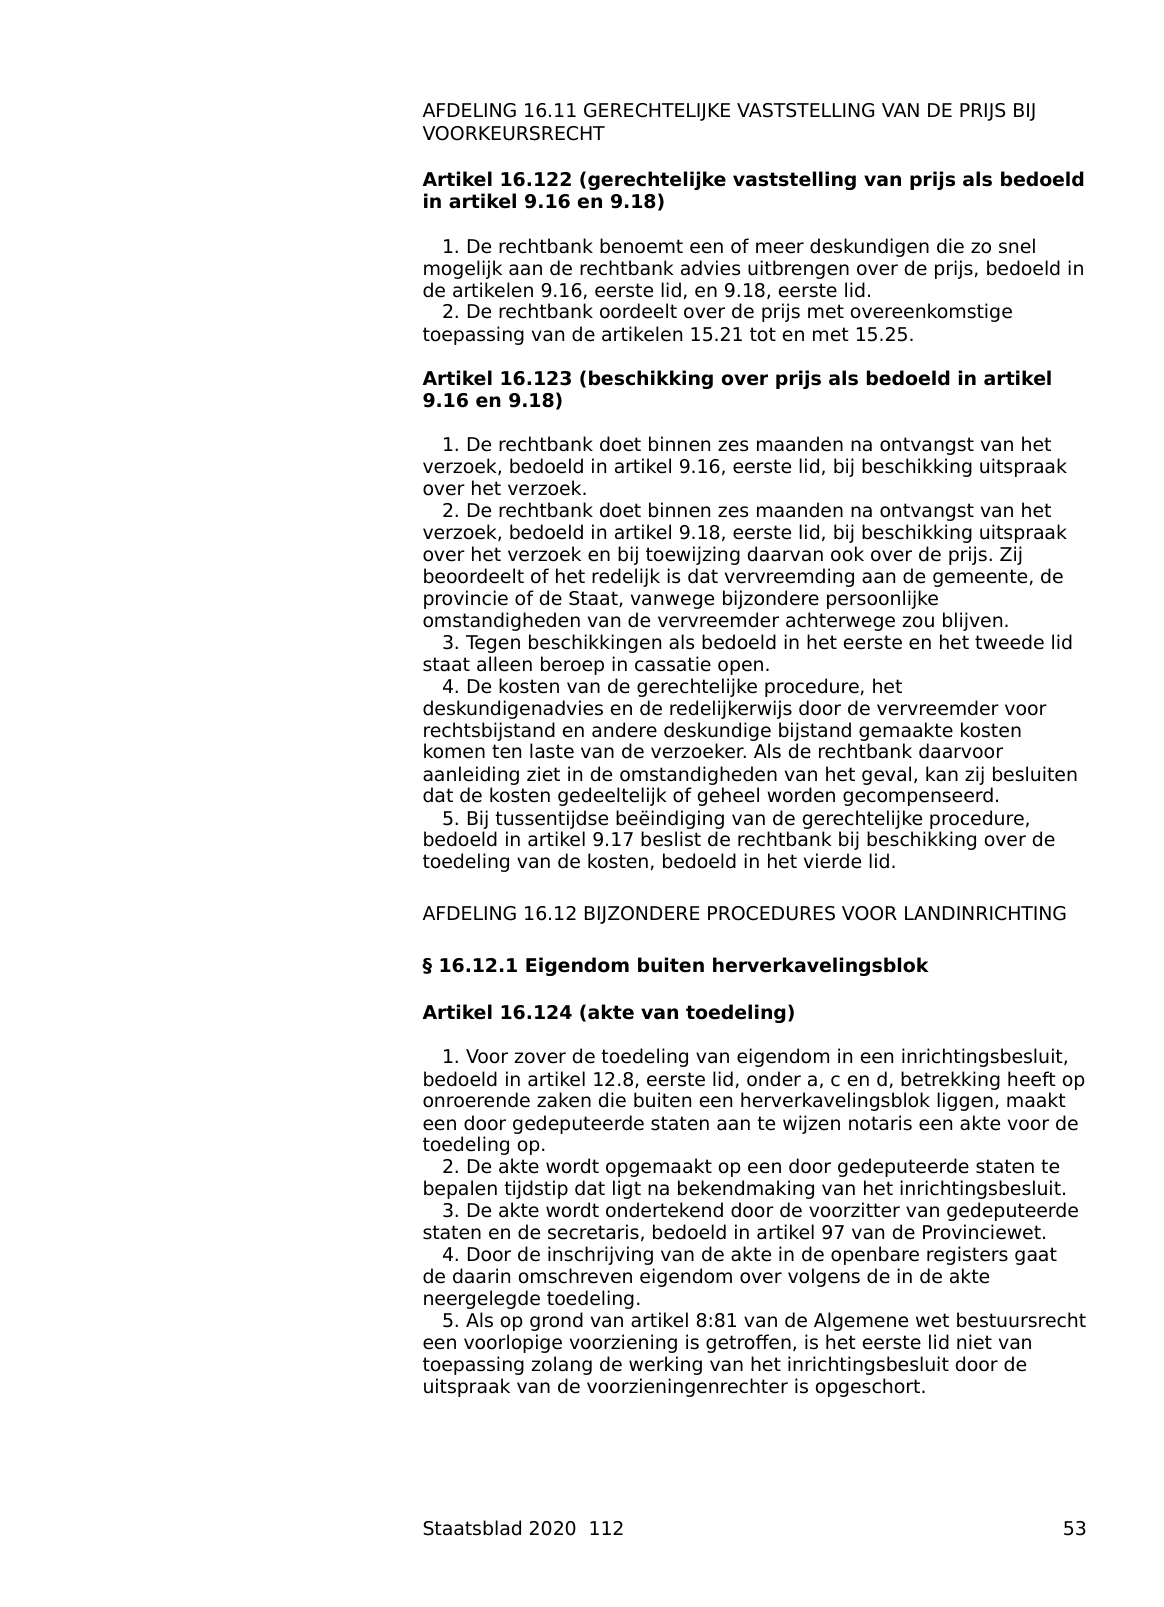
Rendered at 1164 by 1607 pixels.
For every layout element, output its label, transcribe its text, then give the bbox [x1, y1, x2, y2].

text 1. De rechtbank doet binnen zes maanden na ontvangst van het verzoek, bedoeld in artikel 9.16, eerste lid, bij beschikking uitspraak over het verzoek. [422, 434, 1087, 500]
text 2. De rechtbank doet binnen zes maanden na ontvangst van het verzoek, bedoeld in artikel 9.18, eerste lid, bij beschikking uitspraak over het verzoek en bij toewijzing daarvan ook over de prijs. Zij beoordeelt of het redelijk is dat vervreemding aan de gemeente, de provincie of de Staat, vanwege bijzondere persoonlijke omstandigheden van de vervreemder achterwege zou blijven. [422, 500, 1087, 632]
subtitle AFDELING 16.12 BIJZONDERE PROCEDURES VOOR LANDINRICHTING [422, 903, 1087, 925]
text 5. Als op grond van artikel 8:81 van de Algemene wet bestuursrecht een voorlopige voorziening is getroffen, is het eerste lid niet van toepassing zolang de werking van het inrichtingsbesluit door de uitspraak van de voorzieningenrechter is opgeschort. [422, 1310, 1087, 1398]
text 4. De kosten van de gerechtelijke procedure, het deskundigenadvies en de redelijkerwijs door de vervreemder voor rechtsbijstand en andere deskundige bijstand gemaakte kosten komen ten laste van de verzoeker. Als de rechtbank daarvoor aanleiding ziet in de omstandigheden van het geval, kan zij besluiten dat de kosten gedeeltelijk of geheel worden gecompenseerd. [422, 676, 1087, 807]
subtitle Artikel 16.123 (beschikking over prijs als bedoeld in artikel 9.16 en 9.18) [422, 368, 1087, 412]
text 4. Door de inschrijving van de akte in de openbare registers gaat de daarin omschreven eigendom over volgens de in de akte neergelegde toedeling. [422, 1244, 1087, 1310]
text 2. De rechtbank oordeelt over de prijs met overeenkomstige toepassing van de artikelen 15.21 tot en met 15.25. [422, 301, 1087, 345]
subtitle AFDELING 16.11 GERECHTELIJKE VASTSTELLING VAN DE PRIJS BIJ VOORKEURSRECHT [422, 100, 1087, 144]
text 3. De akte wordt ondertekend door de voorzitter van gedeputeerde staten en de secretaris, bedoeld in artikel 97 van de Provinciewet. [422, 1200, 1087, 1244]
text 1. Voor zover de toedeling van eigendom in een inrichtingsbesluit, bedoeld in artikel 12.8, eerste lid, onder a, c en d, betrekking heeft op onroerende zaken die buiten een herverkavelingsblok liggen, maakt een door gedeputeerde staten aan te wijzen notaris een akte voor de toedeling op. [422, 1046, 1087, 1156]
subtitle § 16.12.1 Eigendom buiten herverkavelingsblok [422, 955, 1087, 977]
text 2. De akte wordt opgemaakt op een door gedeputeerde staten te bepalen tijdstip dat ligt na bekendmaking van het inrichtingsbesluit. [422, 1156, 1087, 1200]
text 3. Tegen beschikkingen als bedoeld in het eerste en het tweede lid staat alleen beroep in cassatie open. [422, 632, 1087, 676]
subtitle Artikel 16.122 (gerechtelijke vaststelling van prijs als bedoeld in artikel 9.16 en 9.18) [422, 169, 1087, 213]
text 1. De rechtbank benoemt een of meer deskundigen die zo snel mogelijk aan de rechtbank advies uitbrengen over de prijs, bedoeld in de artikelen 9.16, eerste lid, en 9.18, eerste lid. [422, 236, 1087, 301]
subtitle Artikel 16.124 (akte van toedeling) [422, 1002, 1087, 1024]
text 5. Bij tussentijdse beëindiging van de gerechtelijke procedure, bedoeld in artikel 9.17 beslist de rechtbank bij beschikking over de toedeling van de kosten, bedoeld in het vierde lid. [422, 807, 1087, 873]
